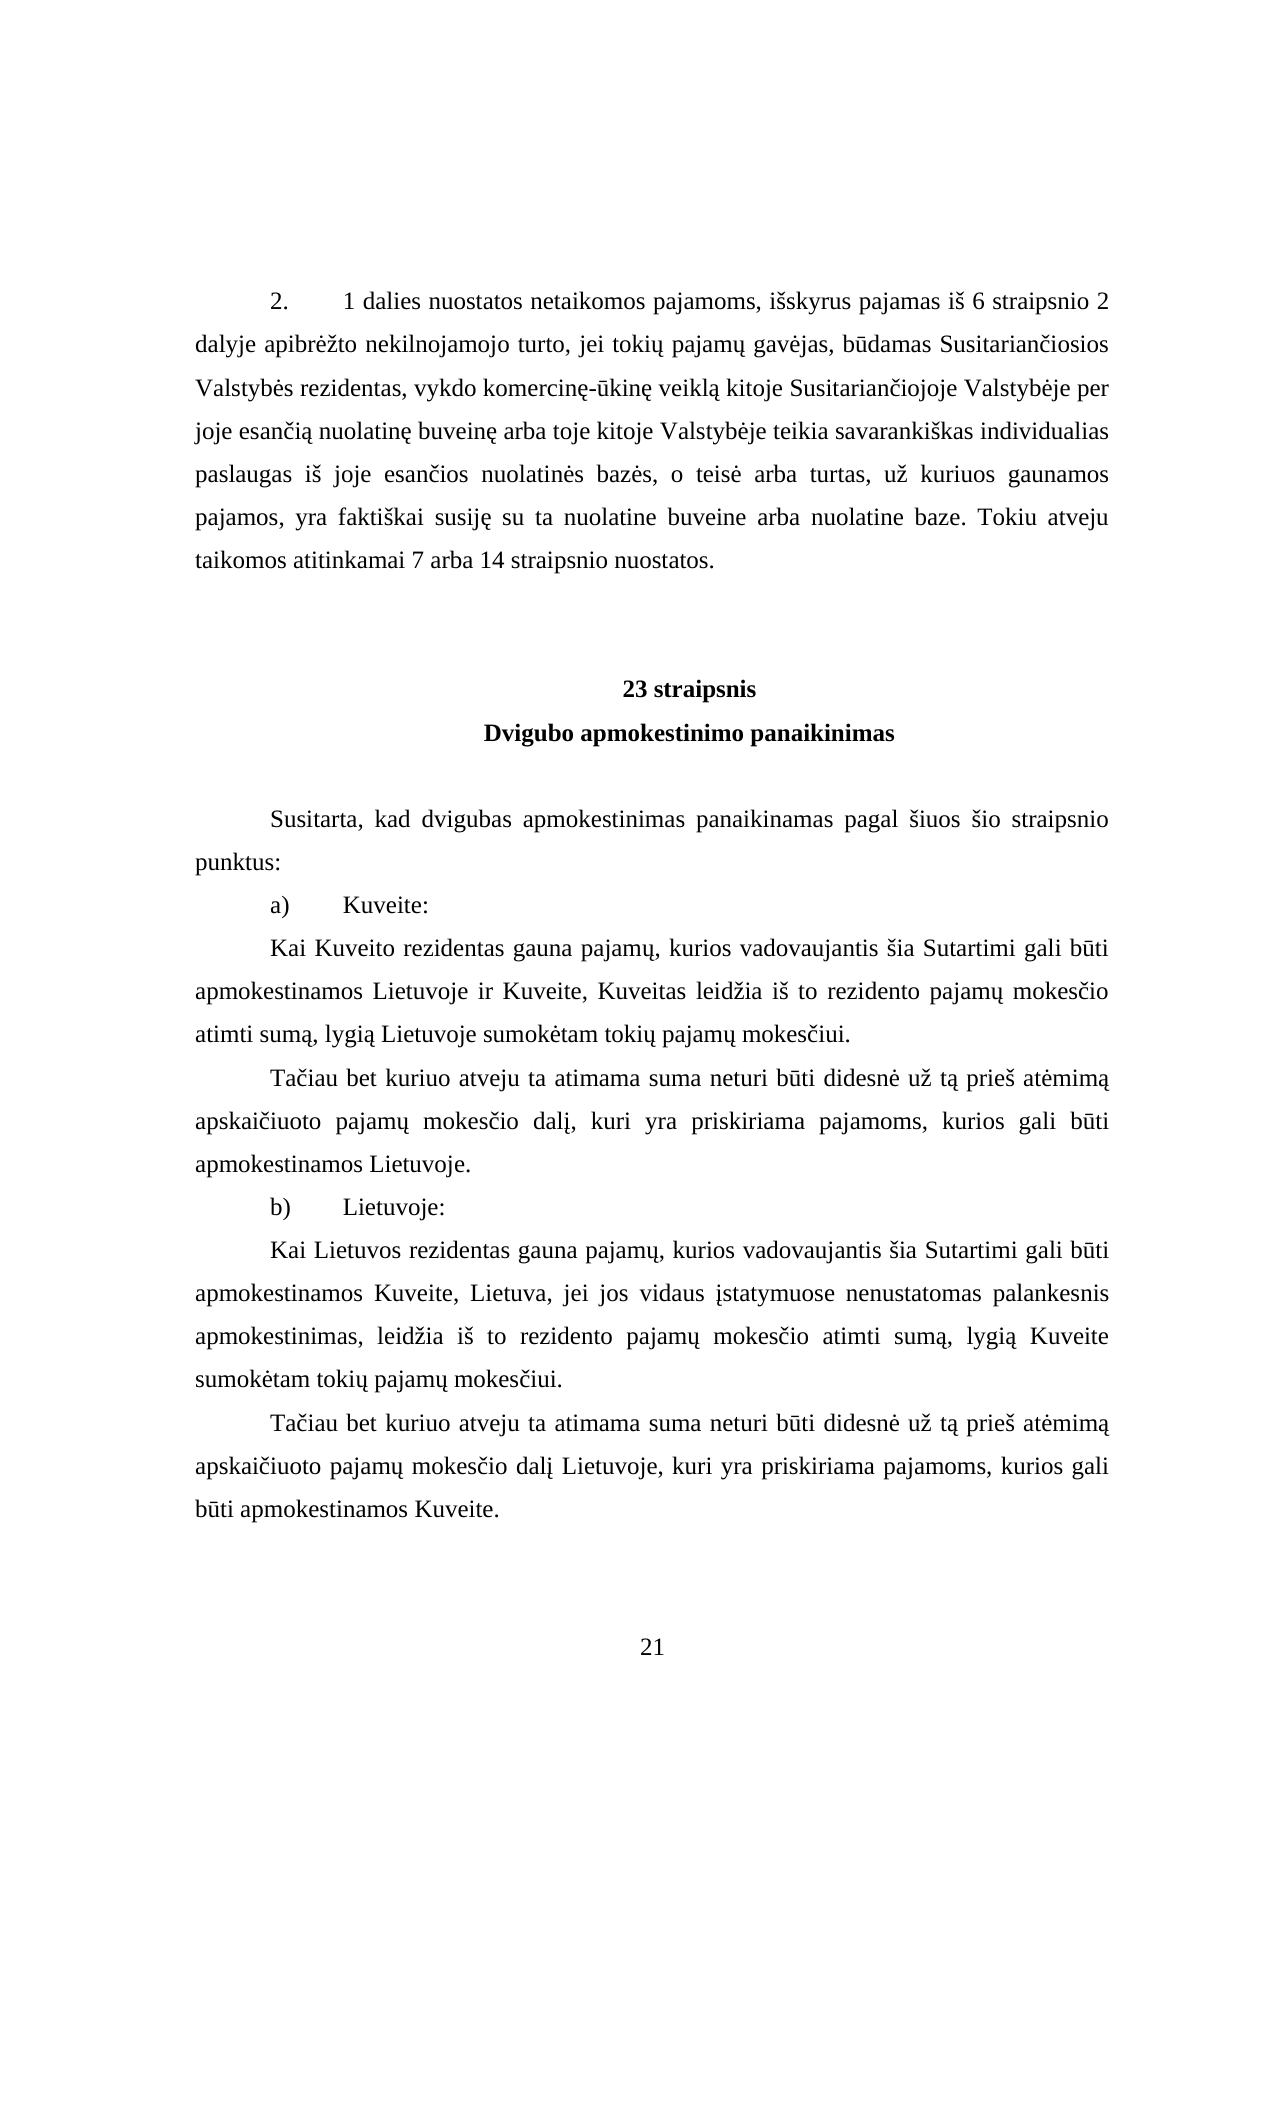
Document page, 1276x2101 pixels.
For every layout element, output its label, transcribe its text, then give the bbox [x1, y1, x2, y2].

text 2. 1 dalies nuostatos netaikomos pajamoms, išskyrus pajamas iš 6 straipsnio 2 dalyje apibrėžto nekilnojamojo turto, jei tokių pajamų gavėjas, būdamas Susitariančiosios Valstybės rezidentas, vykdo komercinę-ūkinę veiklą kitoje Susitariančiojoje Valstybėje per joje esančią nuolatinę buveinę arba toje kitoje Valstybėje teikia savarankiškas individualias paslaugas iš joje esančios nuolatinės bazės, o teisė arba turtas, už kuriuos gaunamos pajamos, yra faktiškai susiję su ta nuolatine buveine arba nuolatine baze. Tokiu atveju taikomos atitinkamai 7 arba 14 straipsnio nuostatos. [195, 286, 1110, 574]
text Tačiau bet kuriuo atveju ta atimama suma neturi būti didesnė už tą prieš atėmimą apskaičiuoto pajamų mokesčio dalį Lietuvoje, kuri yra priskiriama pajamoms, kurios gali būti apmokestinamos Kuveite. [195, 1408, 1110, 1523]
text Dvigubo apmokestinimo panaikinimas [195, 718, 1110, 746]
text b) Lietuvoje: [195, 1192, 1110, 1221]
text Susitarta, kad dvigubas apmokestinimas panaikinamas pagal šiuos šio straipsnio punktus: [195, 804, 1110, 876]
text Kai Kuveito rezidentas gauna pajamų, kurios vadovaujantis šia Sutartimi gali būti apmokestinamos Lietuvoje ir Kuveite, Kuveitas leidžia iš to rezidento pajamų mokesčio atimti sumą, lygią Lietuvoje sumokėtam tokių pajamų mokesčiui. [195, 933, 1110, 1048]
text Tačiau bet kuriuo atveju ta atimama suma neturi būti didesnė už tą prieš atėmimą apskaičiuoto pajamų mokesčio dalį, kuri yra priskiriama pajamoms, kurios gali būti apmokestinamos Lietuvoje. [195, 1063, 1110, 1178]
text Kai Lietuvos rezidentas gauna pajamų, kurios vadovaujantis šia Sutartimi gali būti apmokestinamos Kuveite, Lietuva, jei jos vidaus įstatymuose nenustatomas palankesnis apmokestinimas, leidžia iš to rezidento pajamų mokesčio atimti sumą, lygią Kuveite sumokėtam tokių pajamų mokesčiui. [195, 1235, 1110, 1393]
text 23 straipsnis [195, 674, 1110, 703]
text a) Kuveite: [195, 890, 1110, 919]
